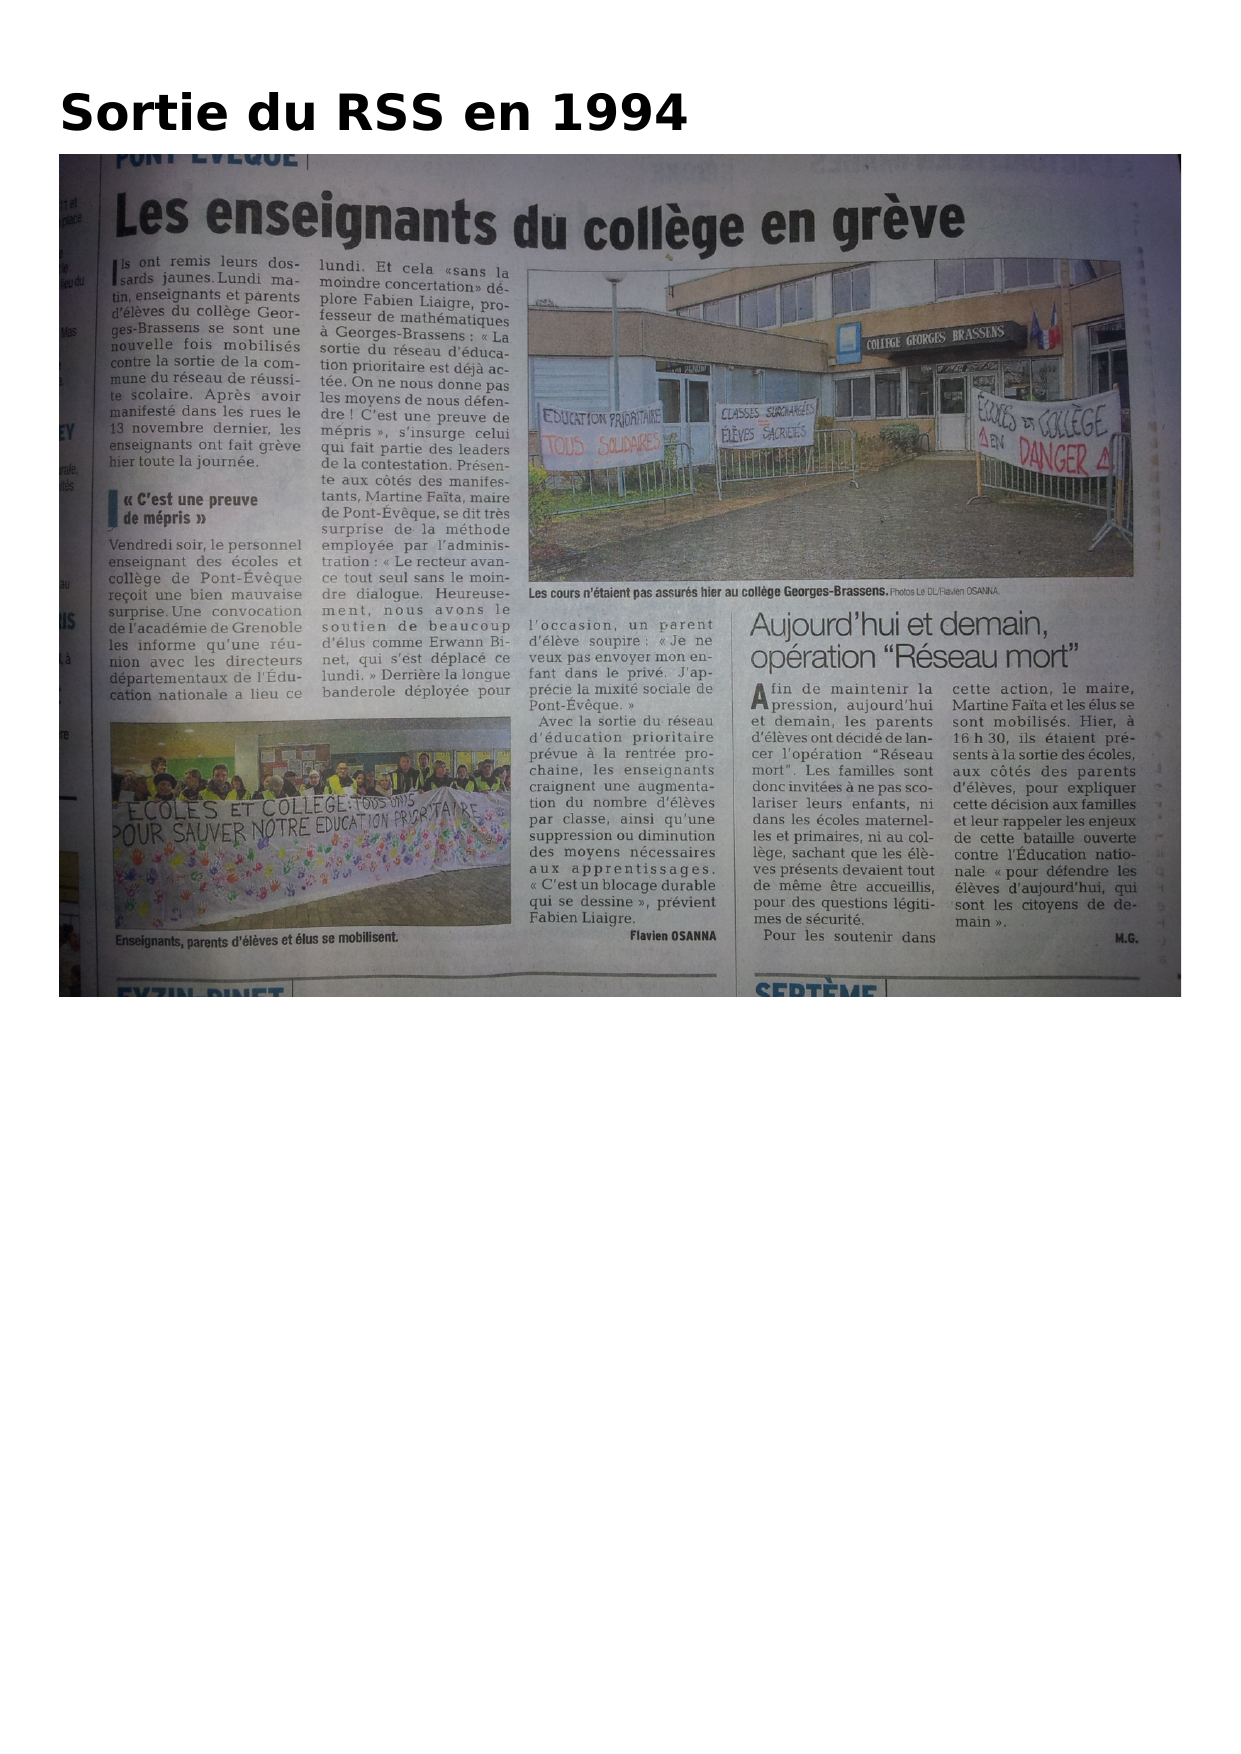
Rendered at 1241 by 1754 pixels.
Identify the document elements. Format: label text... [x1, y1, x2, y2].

subtitle Sortie du RSS en 1994 [59, 84, 1181, 142]
picture [59, 154, 1182, 997]
